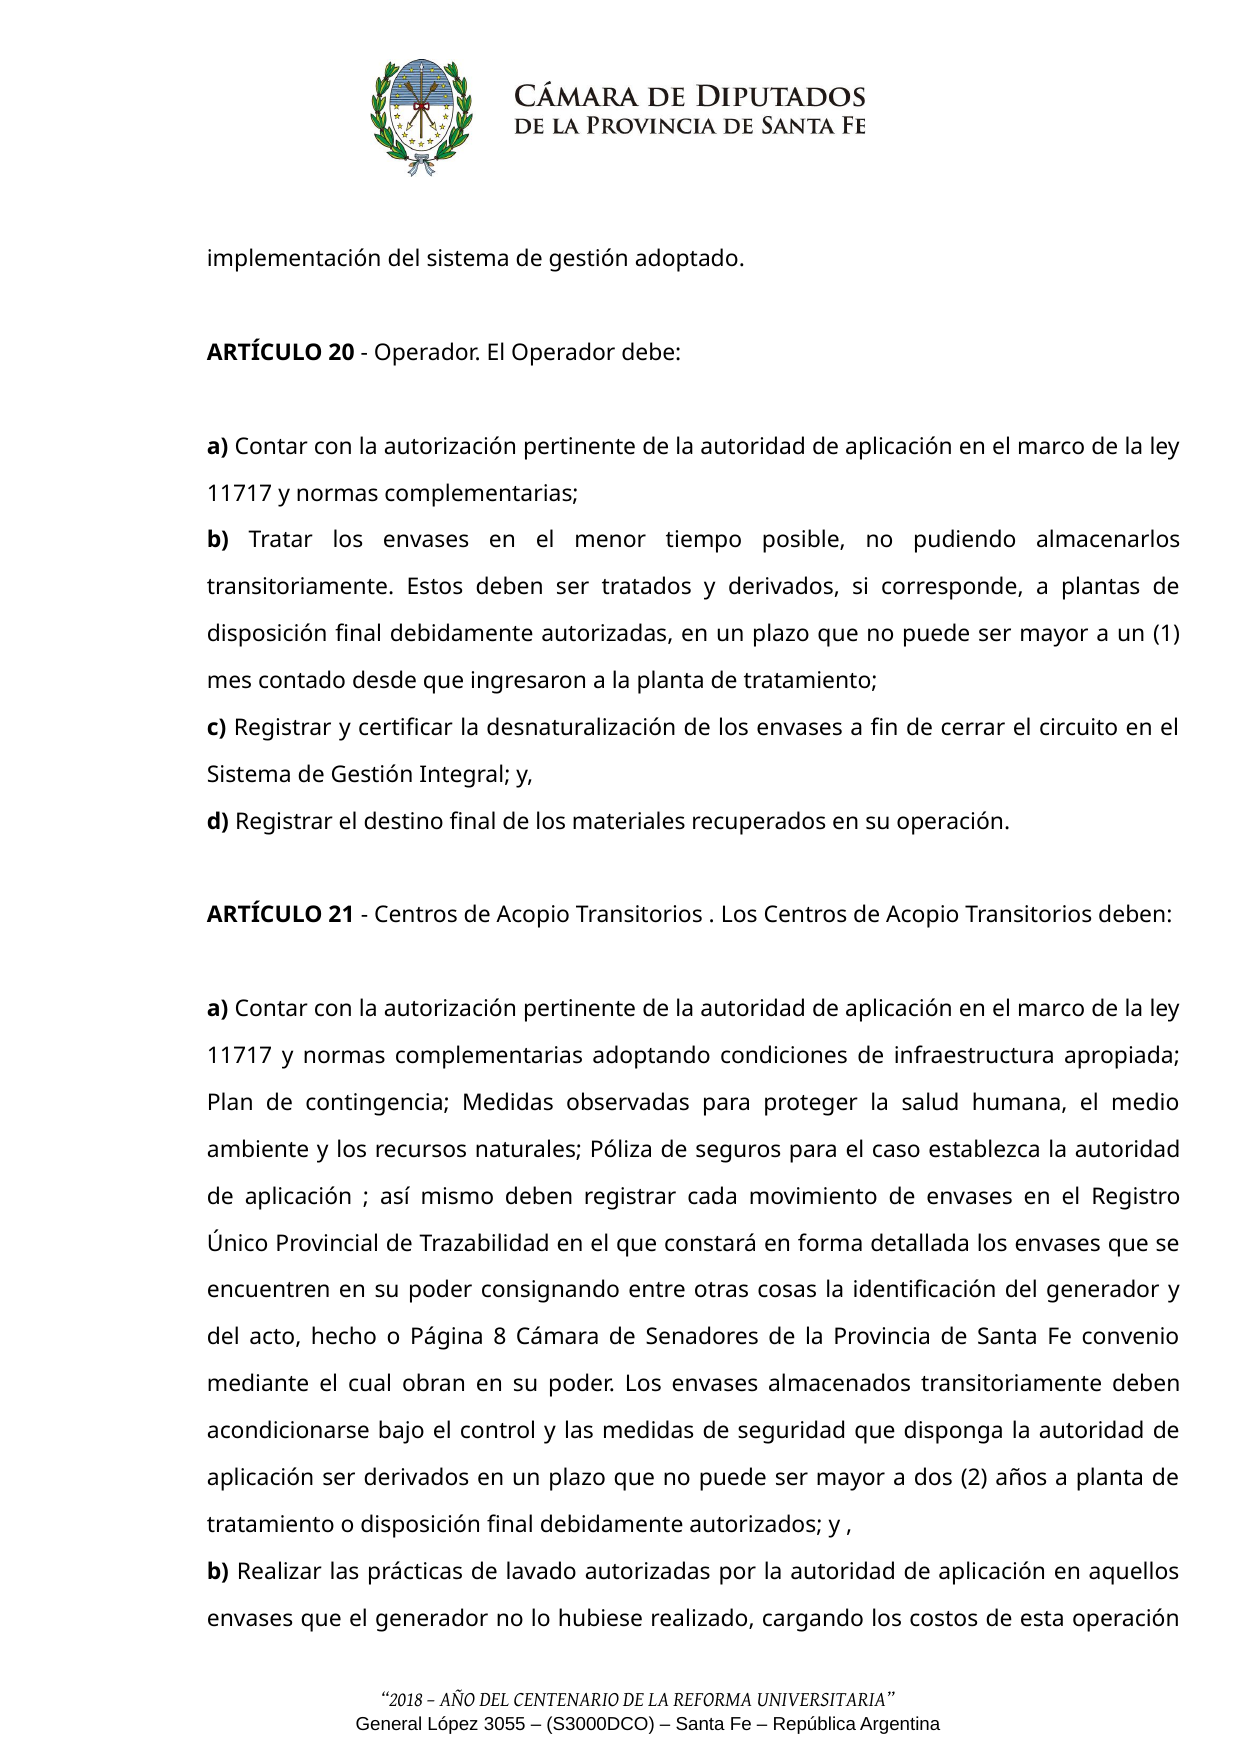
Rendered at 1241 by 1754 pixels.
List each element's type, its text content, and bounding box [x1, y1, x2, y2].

text a) Contar con la autorización pertinente de la autoridad de aplicación en el marco de la ley 11717 y normas complementarias; [207, 430, 1181, 508]
picture [370, 59, 866, 181]
text d) Registrar el destino final de los materiales recuperados en su operación. [207, 805, 1181, 836]
text c) Registrar y certificar la desnaturalización de los envases a fin de cerrar el circuito en el Sistema de Gestión Integral; y, [207, 711, 1181, 789]
text b) Tratar los envases en el menor tiempo posible, no pudiendo almacenarlos transitoriamente. Estos deben ser tratados y derivados, si corresponde, a plantas de disposición final debidamente autorizadas, en un plazo que no puede ser mayor a un (1) mes contado desde que ingresaron a la planta de tratamiento; [207, 523, 1181, 695]
text b) Realizar las prácticas de lavado autorizadas por la autoridad de aplicación en aquellos envases que el generador no lo hubiese realizado, cargando los costos de esta operación [207, 1555, 1181, 1633]
text a) Contar con la autorización pertinente de la autoridad de aplicación en el marco de la ley 11717 y normas complementarias adoptando condiciones de infraestructura apropiada; Plan de contingencia; Medidas observadas para proteger la salud humana, el medio ambiente y los recursos naturales; Póliza de seguros para el caso establezca la autoridad de aplicación ; así mismo deben registrar cada movimiento de envases en el Registro Único Provincial de Trazabilidad en el que constará en forma detallada los envases que se encuentren en su poder consignando entre otras cosas la identificación del generador y del acto, hecho o Página 8 Cámara de Senadores de la Provincia de Santa Fe convenio mediante el cual obran en su poder. Los envases almacenados transitoriamente deben acondicionarse bajo el control y las medidas de seguridad que disponga la autoridad de aplicación ser derivados en un plazo que no puede ser mayor a dos (2) años a planta de tratamiento o disposición final debidamente autorizados; y , [207, 992, 1181, 1539]
text implementación del sistema de gestión adoptado. [207, 242, 1181, 273]
text ARTÍCULO 21 - Centros de Acopio Transitorios . Los Centros de Acopio Transitorios deben: [207, 898, 1181, 930]
text ARTÍCULO 20 - Operador. El Operador debe: [207, 336, 1181, 367]
